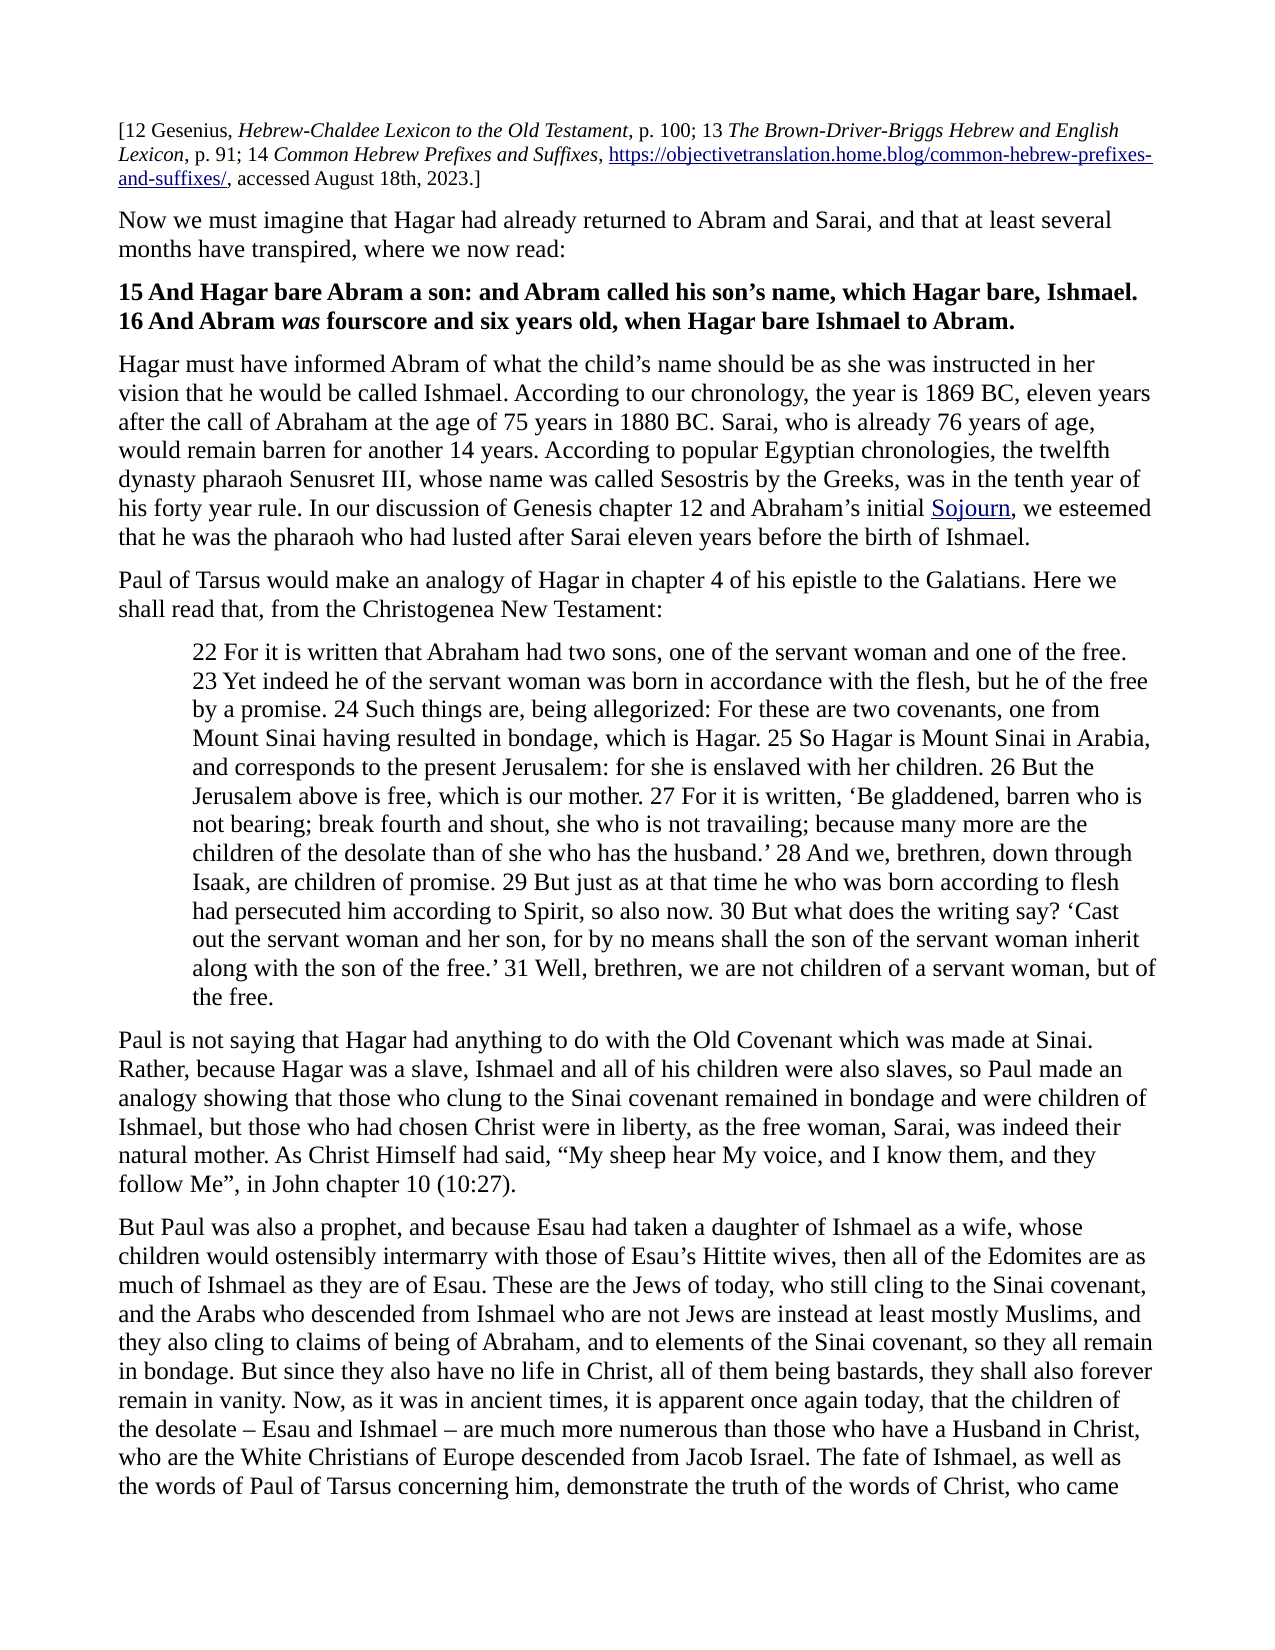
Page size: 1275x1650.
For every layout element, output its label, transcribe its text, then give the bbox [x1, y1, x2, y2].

text Paul of Tarsus would make an analogy of Hagar in chapter 4 of his epistle to the Galatians. Here we shall read that, from the Christogenea New Testament: [118, 565, 1157, 622]
text [12 Gesenius, Hebrew-Chaldee Lexicon to the Old Testament, p. 100; 13 The Brown-Driver-Briggs Hebrew and English Lexicon, p. 91; 14 Common Hebrew Prefixes and Suffixes, https://objectivetranslation.home.blog/common-hebrew-prefixes-and-suffixes/, accessed August 18th, 2023.] [118, 118, 1157, 190]
text Now we must imagine that Hagar had already returned to Abram and Sarai, and that at least several months have transpired, where we now read: [118, 205, 1157, 262]
text Paul is not saying that Hagar had anything to do with the Old Covenant which was made at Sinai. Rather, because Hagar was a slave, Ishmael and all of his children were also slaves, so Paul made an analogy showing that those who clung to the Sinai covenant remained in bondage and were children of Ishmael, but those who had chosen Christ were in liberty, as the free woman, Sarai, was indeed their natural mother. As Christ Himself had said, “My sheep hear My voice, and I know them, and they follow Me”, in John chapter 10 (10:27). [118, 1025, 1157, 1198]
text But Paul was also a prophet, and because Esau had taken a daughter of Ishmael as a wife, whose children would ostensibly intermarry with those of Esau’s Hittite wives, then all of the Edomites are as much of Ishmael as they are of Esau. These are the Jews of today, who still cling to the Sinai covenant, and the Arabs who descended from Ishmael who are not Jews are instead at least mostly Muslims, and they also cling to claims of being of Abraham, and to elements of the Sinai covenant, so they all remain in bondage. But since they also have no life in Christ, all of them being bastards, they shall also forever remain in vanity. Now, as it was in ancient times, it is apparent once again today, that the children of the desolate – Esau and Ishmael – are much more numerous than those who have a Husband in Christ, who are the White Christians of Europe descended from Jacob Israel. The fate of Ishmael, as well as the words of Paul of Tarsus concerning him, demonstrate the truth of the words of Christ, who came [118, 1212, 1157, 1500]
text Hagar must have informed Abram of what the child’s name should be as she was instructed in her vision that he would be called Ishmael. According to our chronology, the year is 1869 BC, eleven years after the call of Abraham at the age of 75 years in 1880 BC. Sarai, who is already 76 years of age, would remain barren for another 14 years. According to popular Egyptian chronologies, the twelfth dynasty pharaoh Senusret III, whose name was called Sesostris by the Greeks, was in the tenth year of his forty year rule. In our discussion of Genesis chapter 12 and Abraham’s initial Sojourn, we esteemed that he was the pharaoh who had lusted after Sarai eleven years before the birth of Ishmael. [118, 349, 1157, 550]
text 22 For it is written that Abraham had two sons, one of the servant woman and one of the free. 23 Yet indeed he of the servant woman was born in accordance with the flesh, but he of the free by a promise. 24 Such things are, being allegorized: For these are two covenants, one from Mount Sinai having resulted in bondage, which is Hagar. 25 So Hagar is Mount Sinai in Arabia, and corresponds to the present Jerusalem: for she is enslaved with her children. 26 But the Jerusalem above is free, which is our mother. 27 For it is written, ‘Be gladdened, barren who is not bearing; break fourth and shout, she who is not travailing; because many more are the children of the desolate than of she who has the husband.’ 28 And we, brethren, down through Isaak, are children of promise. 29 But just as at that time he who was born according to flesh had persecuted him according to Spirit, so also now. 30 But what does the writing say? ‘Cast out the servant woman and her son, for by no means shall the son of the servant woman inherit along with the son of the free.’ 31 Well, brethren, we are not children of a servant woman, but of the free. [192, 637, 1157, 1011]
text 15 And Hagar bare Abram a son: and Abram called his son’s name, which Hagar bare, Ishmael. 16 And Abram was fourscore and six years old, when Hagar bare Ishmael to Abram. [118, 277, 1157, 334]
